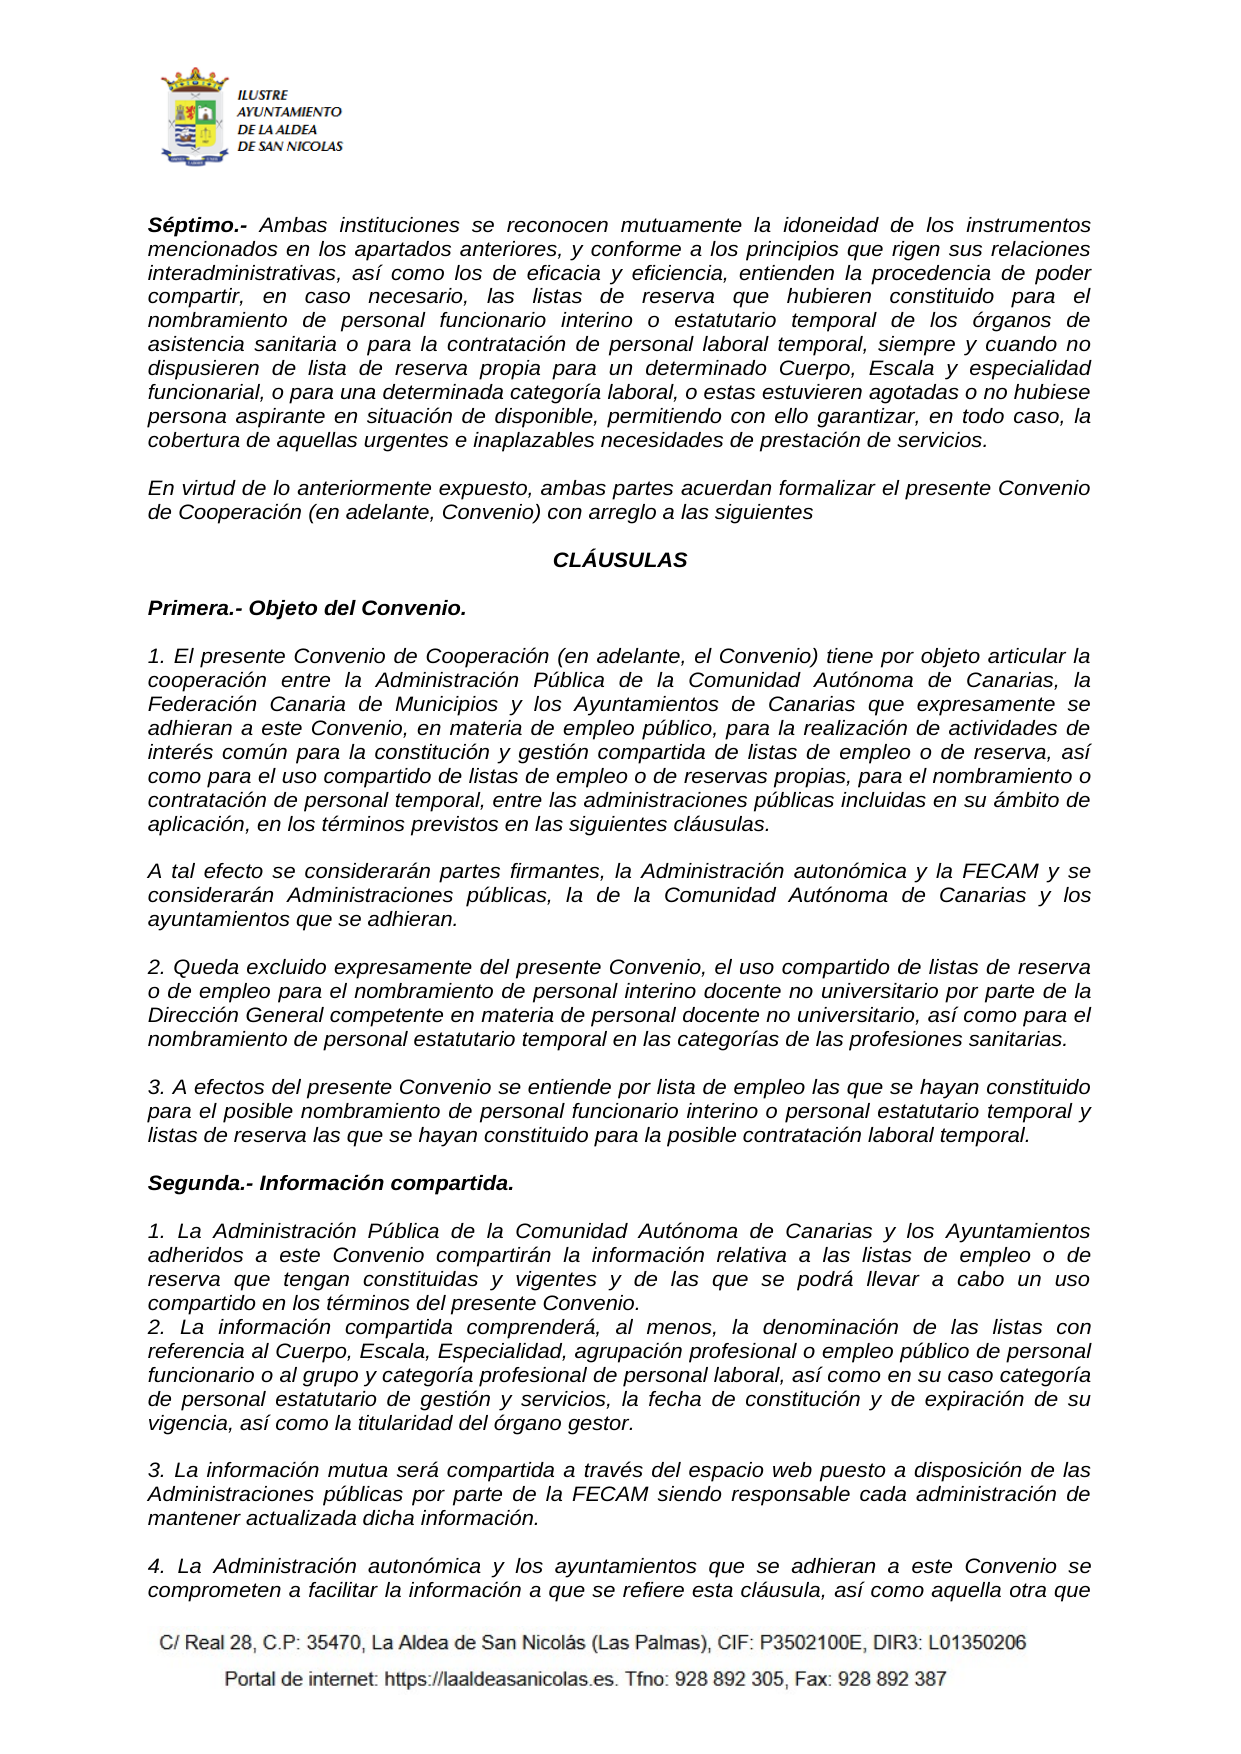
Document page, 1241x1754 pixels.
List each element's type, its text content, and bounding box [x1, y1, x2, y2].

text 1. El presente Convenio de Cooperación (en adelante, el Convenio) tiene por objeto articular la cooperación entre la Administración Pública de la Comunidad Autónoma de Canarias, la Federación Canaria de Municipios y los Ayuntamientos de Canarias que expresamente se adhieran a este Convenio, en materia de empleo público, para la realización de actividades de interés común para la constitución y gestión compartida de listas de empleo o de reserva, así como para el uso compartido de listas de empleo o de reservas propias, para el nombramiento o contratación de personal temporal, entre las administraciones públicas incluidas en su ámbito de aplicación, en los términos previstos en las siguientes cláusulas. [148, 644, 1093, 835]
text 3. La información mutua será compartida a través del espacio web puesto a disposición de las Administraciones públicas por parte de la FECAM siendo responsable cada administración de mantener actualizada dicha información. [148, 1458, 1093, 1530]
text 1. La Administración Pública de la Comunidad Autónoma de Canarias y los Ayuntamientos adheridos a este Convenio compartirán la información relativa a las listas de empleo o de reserva que tengan constituidas y vigentes y de las que se podrá llevar a cabo un uso compartido en los términos del presente Convenio. [148, 1219, 1093, 1314]
text Séptimo.- Ambas instituciones se reconocen mutuamente la idoneidad de los instrumentos mencionados en los apartados anteriores, y conforme a los principios que rigen sus relaciones interadministrativas, así como los de eficacia y eficiencia, entienden la procedencia de poder compartir, en caso necesario, las listas de reserva que hubieren constituido para el nombramiento de personal funcionario interino o estatutario temporal de los órganos de asistencia sanitaria o para la contratación de personal laboral temporal, siempre y cuando no dispusieren de lista de reserva propia para un determinado Cuerpo, Escala y especialidad funcionarial, o para una determinada categoría laboral, o estas estuvieren agotadas o no hubiese persona aspirante en situación de disponible, permitiendo con ello garantizar, en todo caso, la cobertura de aquellas urgentes e inaplazables necesidades de prestación de servicios. [148, 212, 1093, 452]
picture [147, 59, 359, 174]
picture [148, 1626, 1033, 1695]
text Segunda.- Información compartida. [148, 1171, 1093, 1195]
text En virtud de lo anteriormente expuesto, ambas partes acuerdan formalizar el presente Convenio de Cooperación (en adelante, Convenio) con arreglo a las siguientes [148, 476, 1093, 524]
text CLÁUSULAS [148, 548, 1093, 572]
text A tal efecto se considerarán partes firmantes, la Administración autonómica y la FECAM y se considerarán Administraciones públicas, la de la Comunidad Autónoma de Canarias y los ayuntamientos que se adhieran. [148, 859, 1093, 931]
text Primera.- Objeto del Convenio. [148, 596, 1093, 620]
text 4. La Administración autonómica y los ayuntamientos que se adhieran a este Convenio se comprometen a facilitar la información a que se refiere esta cláusula, así como aquella otra que [148, 1554, 1093, 1602]
text 2. Queda excluido expresamente del presente Convenio, el uso compartido de listas de reserva o de empleo para el nombramiento de personal interino docente no universitario por parte de la Dirección General competente en materia de personal docente no universitario, así como para el nombramiento de personal estatutario temporal en las categorías de las profesiones sanitarias. [148, 955, 1093, 1051]
text 2. La información compartida comprenderá, al menos, la denominación de las listas con referencia al Cuerpo, Escala, Especialidad, agrupación profesional o empleo público de personal funcionario o al grupo y categoría profesional de personal laboral, así como en su caso categoría de personal estatutario de gestión y servicios, la fecha de constitución y de expiración de su vigencia, así como la titularidad del órgano gestor. [148, 1314, 1093, 1434]
text 3. A efectos del presente Convenio se entiende por lista de empleo las que se hayan constituido para el posible nombramiento de personal funcionario interino o personal estatutario temporal y listas de reserva las que se hayan constituido para la posible contratación laboral temporal. [148, 1075, 1093, 1147]
